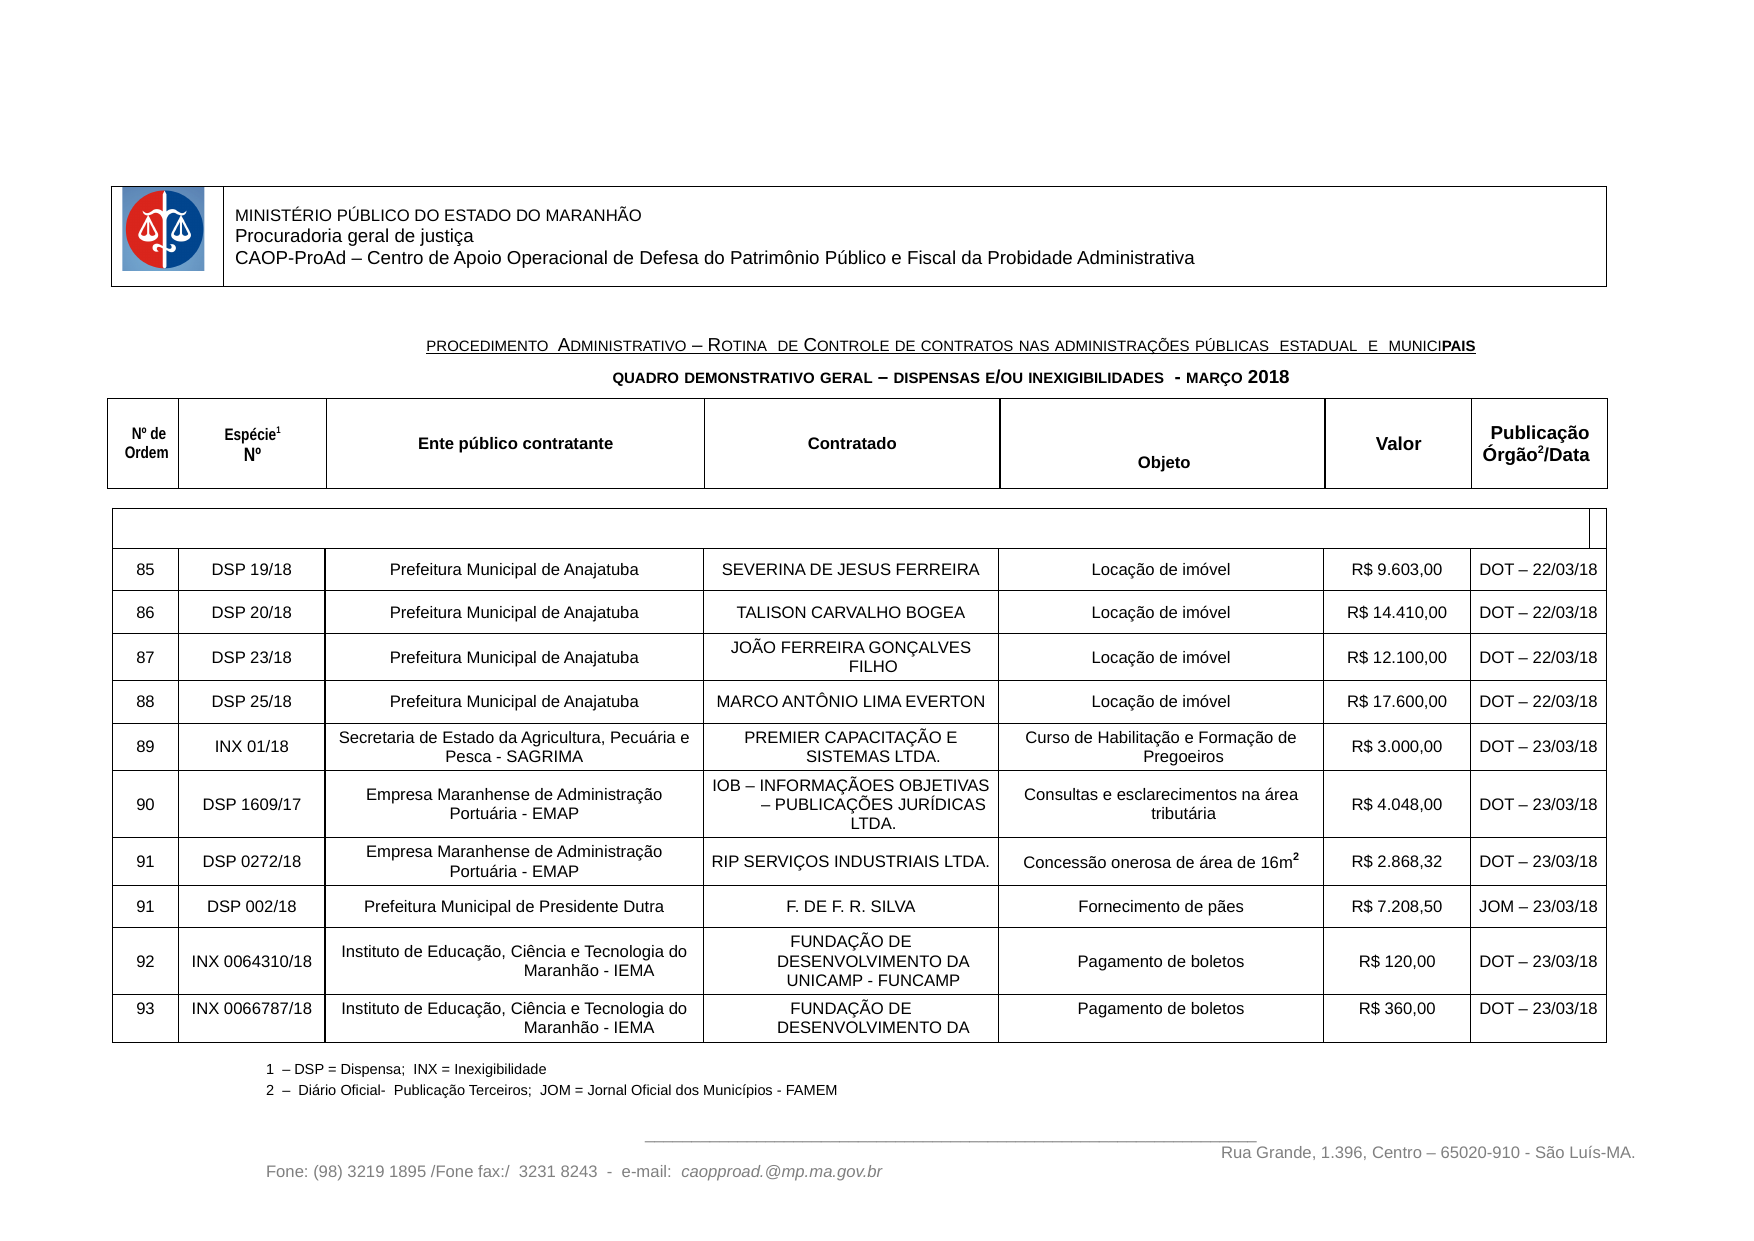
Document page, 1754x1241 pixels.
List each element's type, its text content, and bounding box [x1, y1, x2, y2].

table_cell Consultas e esclarecimentos na área tributária [999, 771, 1323, 837]
table_cell DOT – 23/03/18 [1471, 771, 1606, 837]
table_cell FUNDAÇÃO DE DESENVOLVIMENTO DA UNICAMP - FUNCAMP [704, 928, 998, 994]
table_cell R$ 2.868,32 [1324, 838, 1470, 885]
table_cell R$ 9.603,00 [1324, 549, 1470, 590]
table_cell 91 [113, 838, 178, 885]
table_cell DOT – 22/03/18 [1471, 549, 1606, 590]
table_cell 90 [113, 771, 178, 837]
table_cell Locação de imóvel [999, 634, 1323, 680]
table_cell MARCO ANTÔNIO LIMA EVERTON [704, 681, 998, 722]
table_cell DSP 19/18 [179, 549, 324, 590]
table_cell DOT – 22/03/18 [1471, 634, 1606, 680]
table_cell DOT – 23/03/18 [1471, 995, 1606, 1042]
table_cell FUNDAÇÃO DE DESENVOLVIMENTO DA [704, 995, 998, 1042]
table_cell 91 [113, 886, 178, 927]
picture [122, 187, 205, 271]
table_cell JOM – 23/03/18 [1471, 886, 1606, 927]
table_cell Prefeitura Municipal de Anajatuba [326, 634, 703, 680]
table_cell Prefeitura Municipal de Anajatuba [326, 681, 703, 722]
table_cell DOT – 23/03/18 [1471, 724, 1606, 770]
table_cell DSP 20/18 [179, 591, 324, 633]
table_cell Curso de Habilitação e Formação de Pregoeiros [999, 724, 1323, 770]
table_cell R$ 14.410,00 [1324, 591, 1470, 633]
table_cell 88 [113, 681, 178, 722]
table_cell Concessão onerosa de área de 16m2 [999, 838, 1323, 885]
table_cell R$ 12.100,00 [1324, 634, 1470, 680]
table_cell 93 [113, 995, 178, 1042]
table_header [113, 509, 1589, 548]
table_cell DSP 002/18 [179, 886, 324, 927]
table_cell F. DE F. R. SILVA [704, 886, 998, 927]
table_cell R$ 120,00 [1324, 928, 1470, 994]
table_cell Locação de imóvel [999, 681, 1323, 722]
table_cell DOT – 23/03/18 [1471, 838, 1606, 885]
table_cell 86 [113, 591, 178, 633]
table_cell Instituto de Educação, Ciência e Tecnologia do Maranhão - IEMA [326, 928, 703, 994]
table_cell 89 [113, 724, 178, 770]
table_cell DSP 25/18 [179, 681, 324, 722]
table_cell RIP SERVIÇOS INDUSTRIAIS LTDA. [704, 838, 998, 885]
table_cell Locação de imóvel [999, 591, 1323, 633]
table_cell Prefeitura Municipal de Presidente Dutra [326, 886, 703, 927]
table_cell Prefeitura Municipal de Anajatuba [326, 591, 703, 633]
table_cell R$ 360,00 [1324, 995, 1470, 1042]
table_cell Empresa Maranhense de Administração Portuária - EMAP [326, 838, 703, 885]
table_cell Empresa Maranhense de Administração Portuária - EMAP [326, 771, 703, 837]
table_cell R$ 17.600,00 [1324, 681, 1470, 722]
table_cell Pagamento de boletos [999, 995, 1323, 1042]
table_header [1590, 509, 1606, 548]
table_cell DOT – 22/03/18 [1471, 681, 1606, 722]
table_cell INX 01/18 [179, 724, 324, 770]
table_cell JOÃO FERREIRA GONÇALVES FILHO [704, 634, 998, 680]
table_cell SEVERINA DE JESUS FERREIRA [704, 549, 998, 590]
table_cell DSP 23/18 [179, 634, 324, 680]
table_cell R$ 3.000,00 [1324, 724, 1470, 770]
table_cell R$ 4.048,00 [1324, 771, 1470, 837]
table_cell DSP 0272/18 [179, 838, 324, 885]
table_cell TALISON CARVALHO BOGEA [704, 591, 998, 633]
table_cell 87 [113, 634, 178, 680]
table_cell Fornecimento de pães [999, 886, 1323, 927]
table_cell R$ 7.208,50 [1324, 886, 1470, 927]
table_cell Locação de imóvel [999, 549, 1323, 590]
table_cell Pagamento de boletos [999, 928, 1323, 994]
table_cell INX 0066787/18 [179, 995, 324, 1042]
table_cell DOT – 22/03/18 [1471, 591, 1606, 633]
table_cell DOT – 23/03/18 [1471, 928, 1606, 994]
table_cell Prefeitura Municipal de Anajatuba [326, 549, 703, 590]
table_cell Secretaria de Estado da Agricultura, Pecuária e Pesca - SAGRIMA [326, 724, 703, 770]
table_cell PREMIER CAPACITAÇÃO E SISTEMAS LTDA. [704, 724, 998, 770]
table_cell 92 [113, 928, 178, 994]
table_cell 85 [113, 549, 178, 590]
table_cell IOB – INFORMAÇÃOES OBJETIVAS – PUBLICAÇÕES JURÍDICAS LTDA. [704, 771, 998, 837]
table_cell INX 0064310/18 [179, 928, 324, 994]
table_cell Instituto de Educação, Ciência e Tecnologia do Maranhão - IEMA [326, 995, 703, 1042]
table_cell DSP 1609/17 [179, 771, 324, 837]
